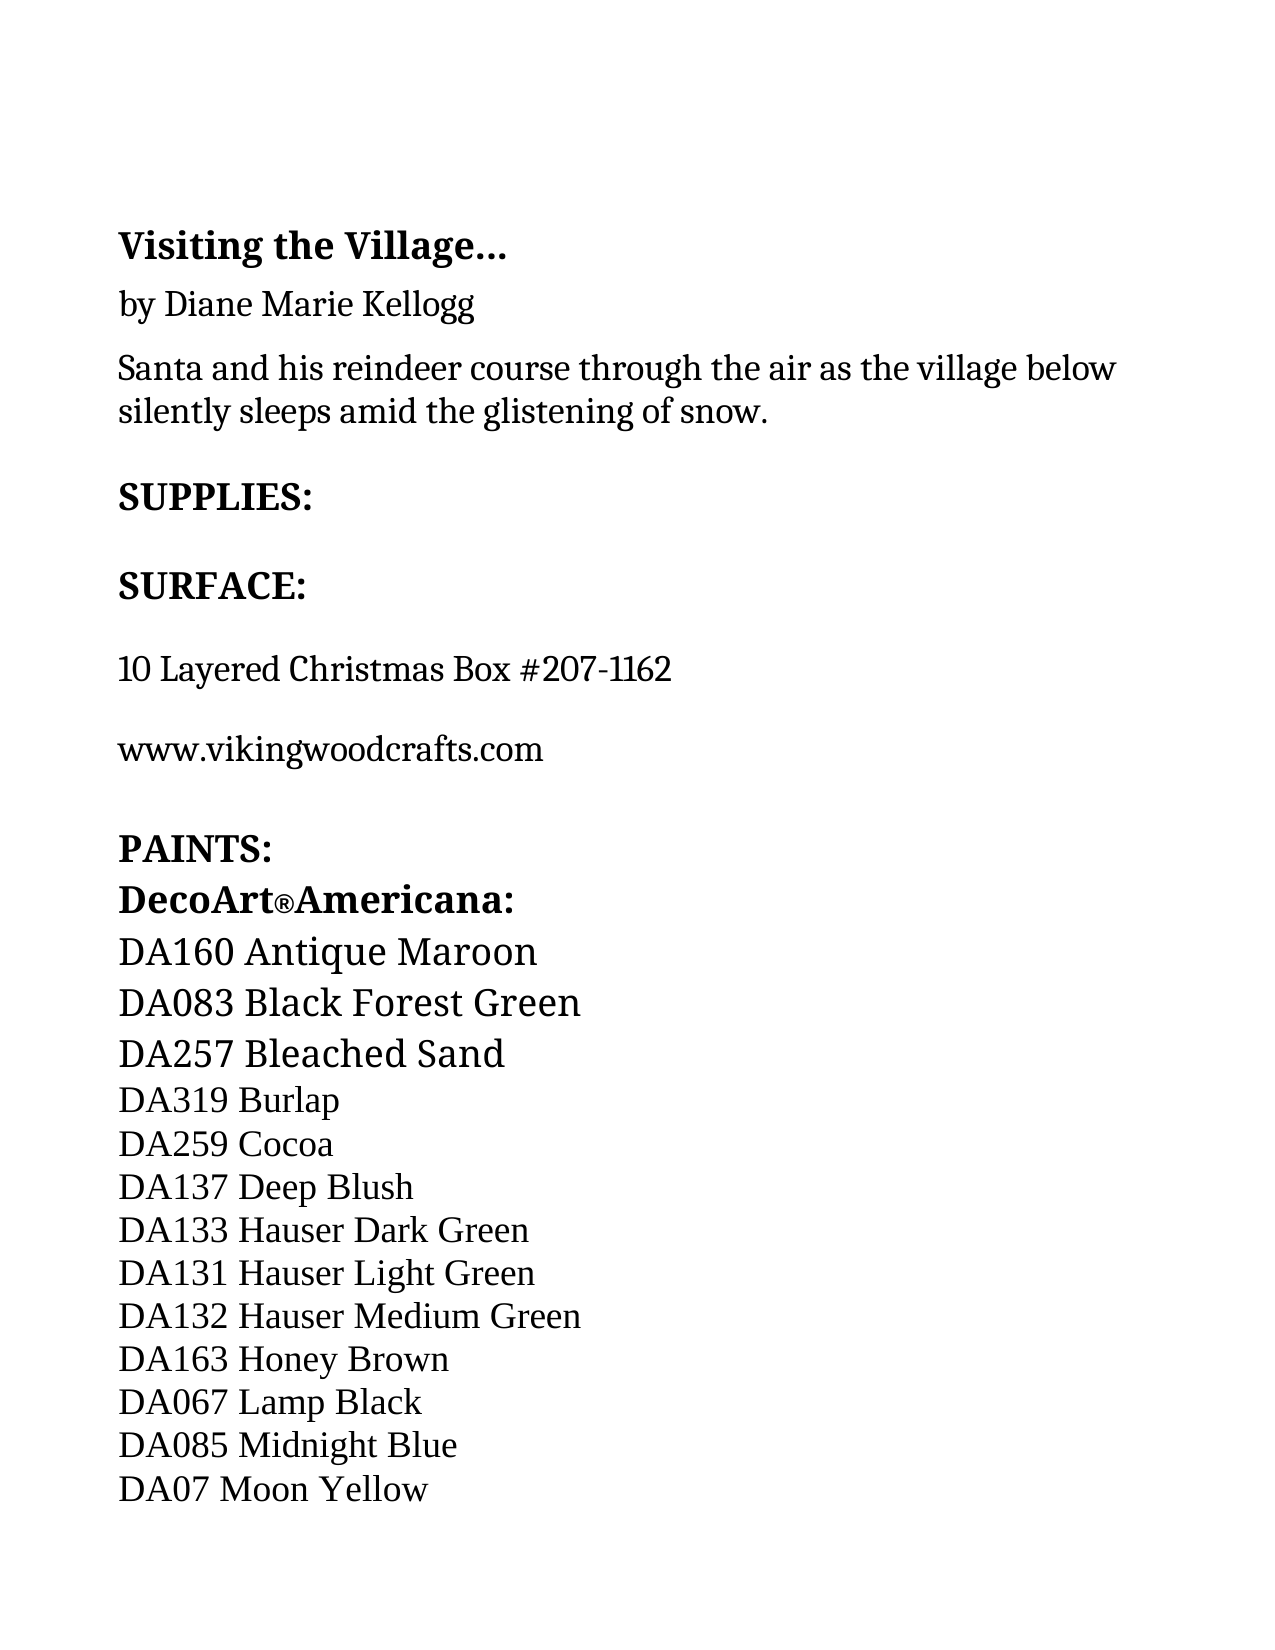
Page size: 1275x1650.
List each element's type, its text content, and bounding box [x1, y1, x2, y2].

text 10 Layered Christmas Box #207-1162 [118, 647, 1157, 691]
text SURFACE: [118, 559, 1157, 610]
text PAINTS: [118, 823, 1157, 874]
text DA07 Moon Yellow [118, 1466, 1157, 1509]
text Visiting the Village... [118, 219, 1157, 270]
text DA133 Hauser Dark Green [118, 1207, 1157, 1250]
text Santa and his reindeer course through the air as the village below silently sleeps amid the glistening of snow. [118, 347, 1157, 433]
text DA137 Deep Blush [118, 1164, 1157, 1207]
text DA067 Lamp Black [118, 1380, 1157, 1423]
text DA163 Honey Brown [118, 1337, 1157, 1380]
text DA259 Cocoa [118, 1121, 1157, 1164]
text www.vikingwoodcrafts.com [118, 728, 1157, 771]
text DA083 Black Forest Green [118, 976, 1157, 1027]
text DA132 Hauser Medium Green [118, 1293, 1157, 1337]
text DA160 Antique Maroon [118, 925, 1157, 976]
text DA319 Burlap [118, 1078, 1157, 1121]
text DA085 Midnight Blue [118, 1423, 1157, 1466]
text DA257 Bleached Sand [118, 1027, 1157, 1078]
text SUPPLIES: [118, 470, 1157, 521]
text DecoArt®Americana: [118, 874, 1157, 925]
text DA131 Hauser Light Green [118, 1250, 1157, 1293]
text by Diane Marie Kellogg [118, 283, 1157, 326]
